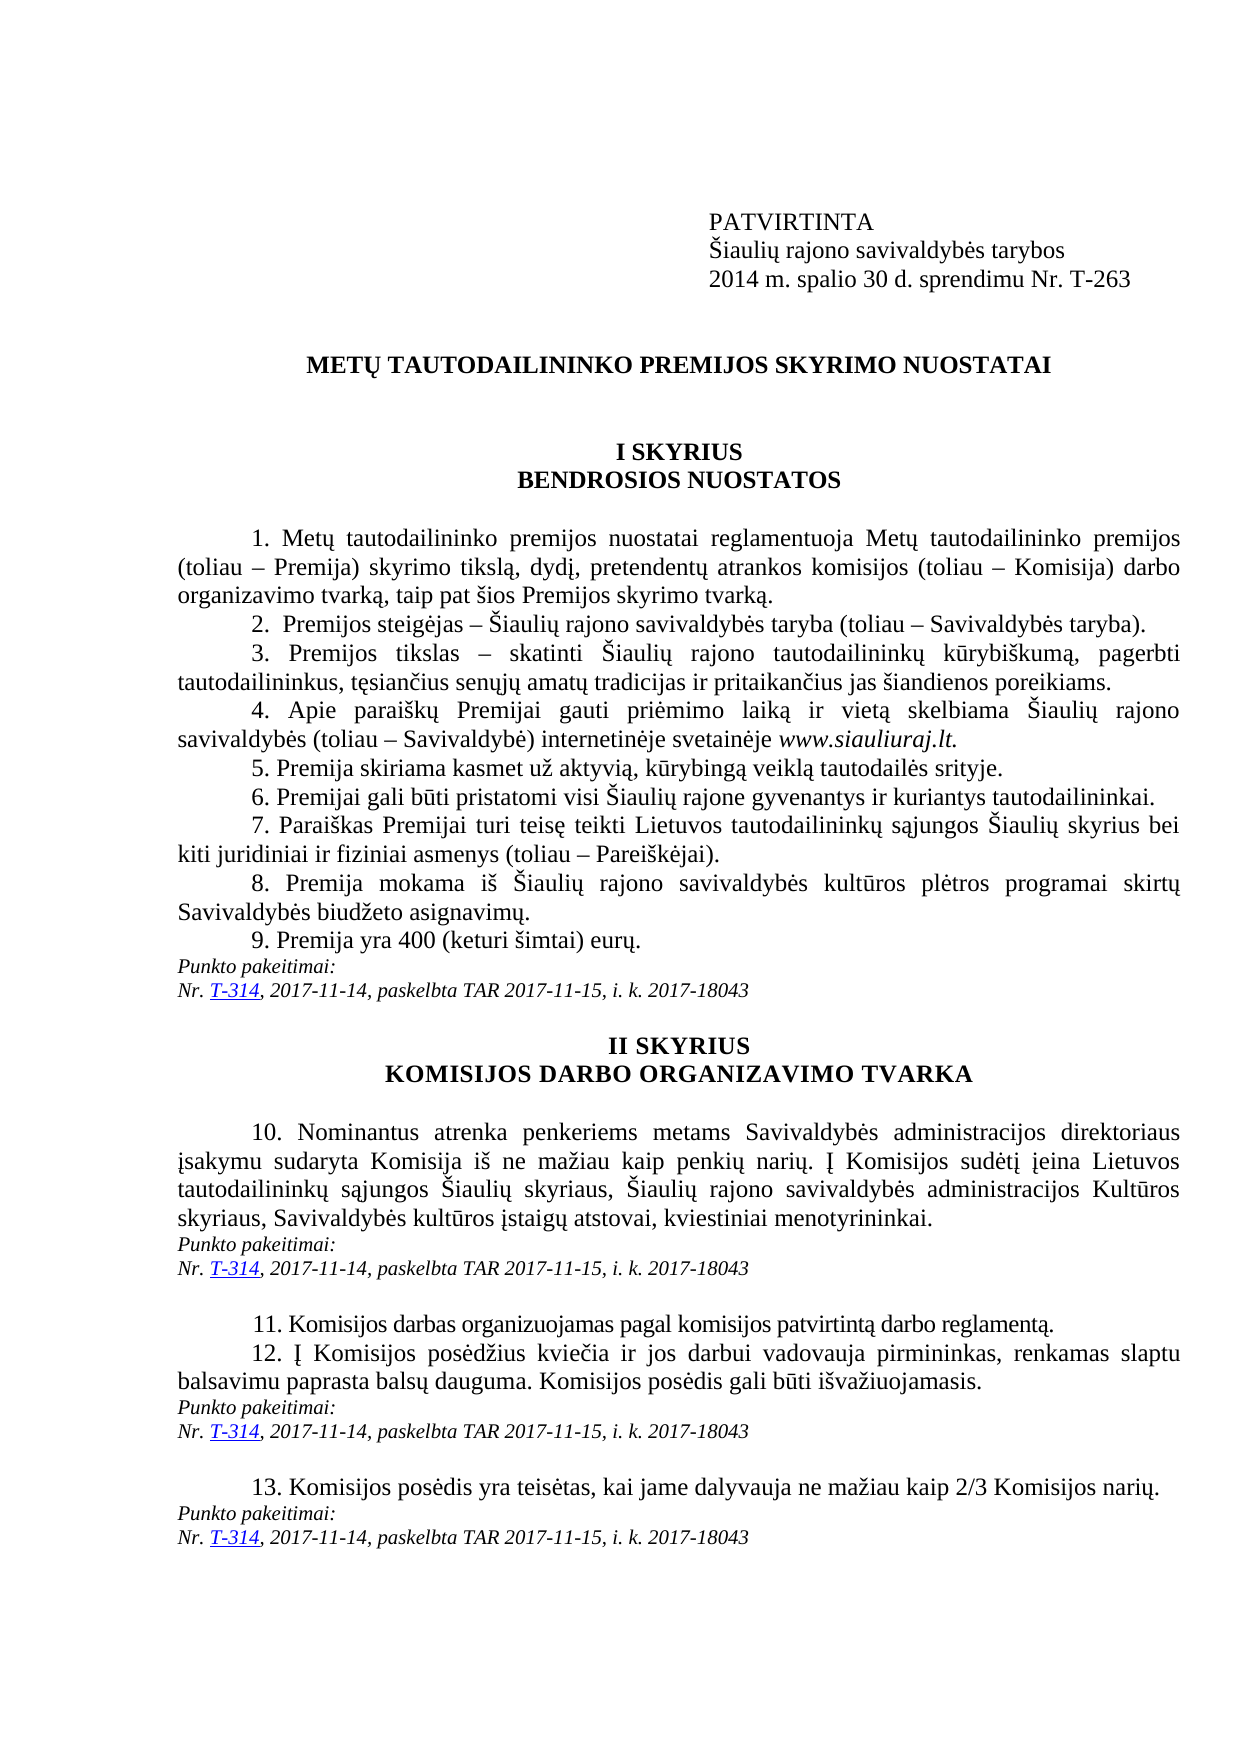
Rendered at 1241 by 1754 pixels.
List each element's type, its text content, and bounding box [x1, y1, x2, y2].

text METŲ TAUTODAILININKO PREMIJOS SKYRIMO NUOSTATAI [177, 350, 1181, 379]
text Punkto pakeitimai: [177, 1501, 1181, 1525]
text Nr. T-314, 2017-11-14, paskelbta TAR 2017-11-15, i. k. 2017-18043 [177, 1525, 1181, 1549]
text 12. Į Komisijos posėdžius kviečia ir jos darbui vadovauja pirmininkas, renkamas slaptu balsavimu paprasta balsų dauguma. Komisijos posėdis gali būti išvažiuojamasis. [177, 1338, 1181, 1395]
text 2. Premijos steigėjas – Šiaulių rajono savivaldybės taryba (toliau – Savivaldybės taryba). [177, 609, 1181, 638]
text Nr. T-314, 2017-11-14, paskelbta TAR 2017-11-15, i. k. 2017-18043 [177, 1256, 1181, 1280]
text 2014 m. spalio 30 d. sprendimu Nr. T-263 [709, 264, 1181, 293]
text 3. Premijos tikslas – skatinti Šiaulių rajono tautodailininkų kūrybiškumą, pagerbti tautodailininkus, tęsiančius senųjų amatų tradicijas ir pritaikančius jas šiandienos poreikiams. [177, 638, 1181, 695]
text 1. Metų tautodailininko premijos nuostatai reglamentuoja Metų tautodailininko premijos (toliau – Premija) skyrimo tikslą, dydį, pretendentų atrankos komisijos (toliau – Komisija) darbo organizavimo tvarką, taip pat šios Premijos skyrimo tvarką. [177, 523, 1181, 609]
text KOMISIJOS DARBO ORGANIZAVIMO TVARKA [177, 1059, 1181, 1088]
text 5. Premija skiriama kasmet už aktyvią, kūrybingą veiklą tautodailės srityje. [177, 753, 1181, 782]
text I SKYRIUS [177, 437, 1181, 465]
text 9. Premija yra 400 (keturi šimtai) eurų. [177, 925, 1181, 954]
text 10. Nominantus atrenka penkeriems metams Savivaldybės administracijos direktoriaus įsakymu sudaryta Komisija iš ne mažiau kaip penkių narių. Į Komisijos sudėtį įeina Lietuvos tautodailininkų sąjungos Šiaulių skyriaus, Šiaulių rajono savivaldybės administracijos Kultūros skyriaus, Savivaldybės kultūros įstaigų atstovai, kviestiniai menotyrininkai. [177, 1117, 1181, 1232]
text Punkto pakeitimai: [177, 1395, 1181, 1419]
text 13. Komisijos posėdis yra teisėtas, kai jame dalyvauja ne mažiau kaip 2/3 Komisijos narių. [177, 1472, 1181, 1501]
text 4. Apie paraiškų Premijai gauti priėmimo laiką ir vietą skelbiama Šiaulių rajono savivaldybės (toliau – Savivaldybė) internetinėje svetainėje www.siauliuraj.lt. [177, 695, 1181, 753]
text BENDROSIOS NUOSTATOS [177, 465, 1181, 494]
text 6. Premijai gali būti pristatomi visi Šiaulių rajone gyvenantys ir kuriantys tautodailininkai. [177, 782, 1181, 810]
text 7. Paraiškas Premijai turi teisę teikti Lietuvos tautodailininkų sąjungos Šiaulių skyrius bei kiti juridiniai ir fiziniai asmenys (toliau – Pareiškėjai). [177, 810, 1181, 868]
text II SKYRIUS [177, 1031, 1181, 1059]
text Punkto pakeitimai: [177, 954, 1181, 978]
text PATVIRTINTA [709, 207, 1181, 235]
text Nr. T-314, 2017-11-14, paskelbta TAR 2017-11-15, i. k. 2017-18043 [177, 978, 1181, 1002]
text Nr. T-314, 2017-11-14, paskelbta TAR 2017-11-15, i. k. 2017-18043 [177, 1419, 1181, 1443]
text 8. Premija mokama iš Šiaulių rajono savivaldybės kultūros plėtros programai skirtų Savivaldybės biudžeto asignavimų. [177, 868, 1181, 925]
text Šiaulių rajono savivaldybės tarybos [709, 235, 1181, 264]
text Punkto pakeitimai: [177, 1232, 1181, 1256]
text 11. Komisijos darbas organizuojamas pagal komisijos patvirtintą darbo reglamentą. [177, 1309, 1181, 1338]
